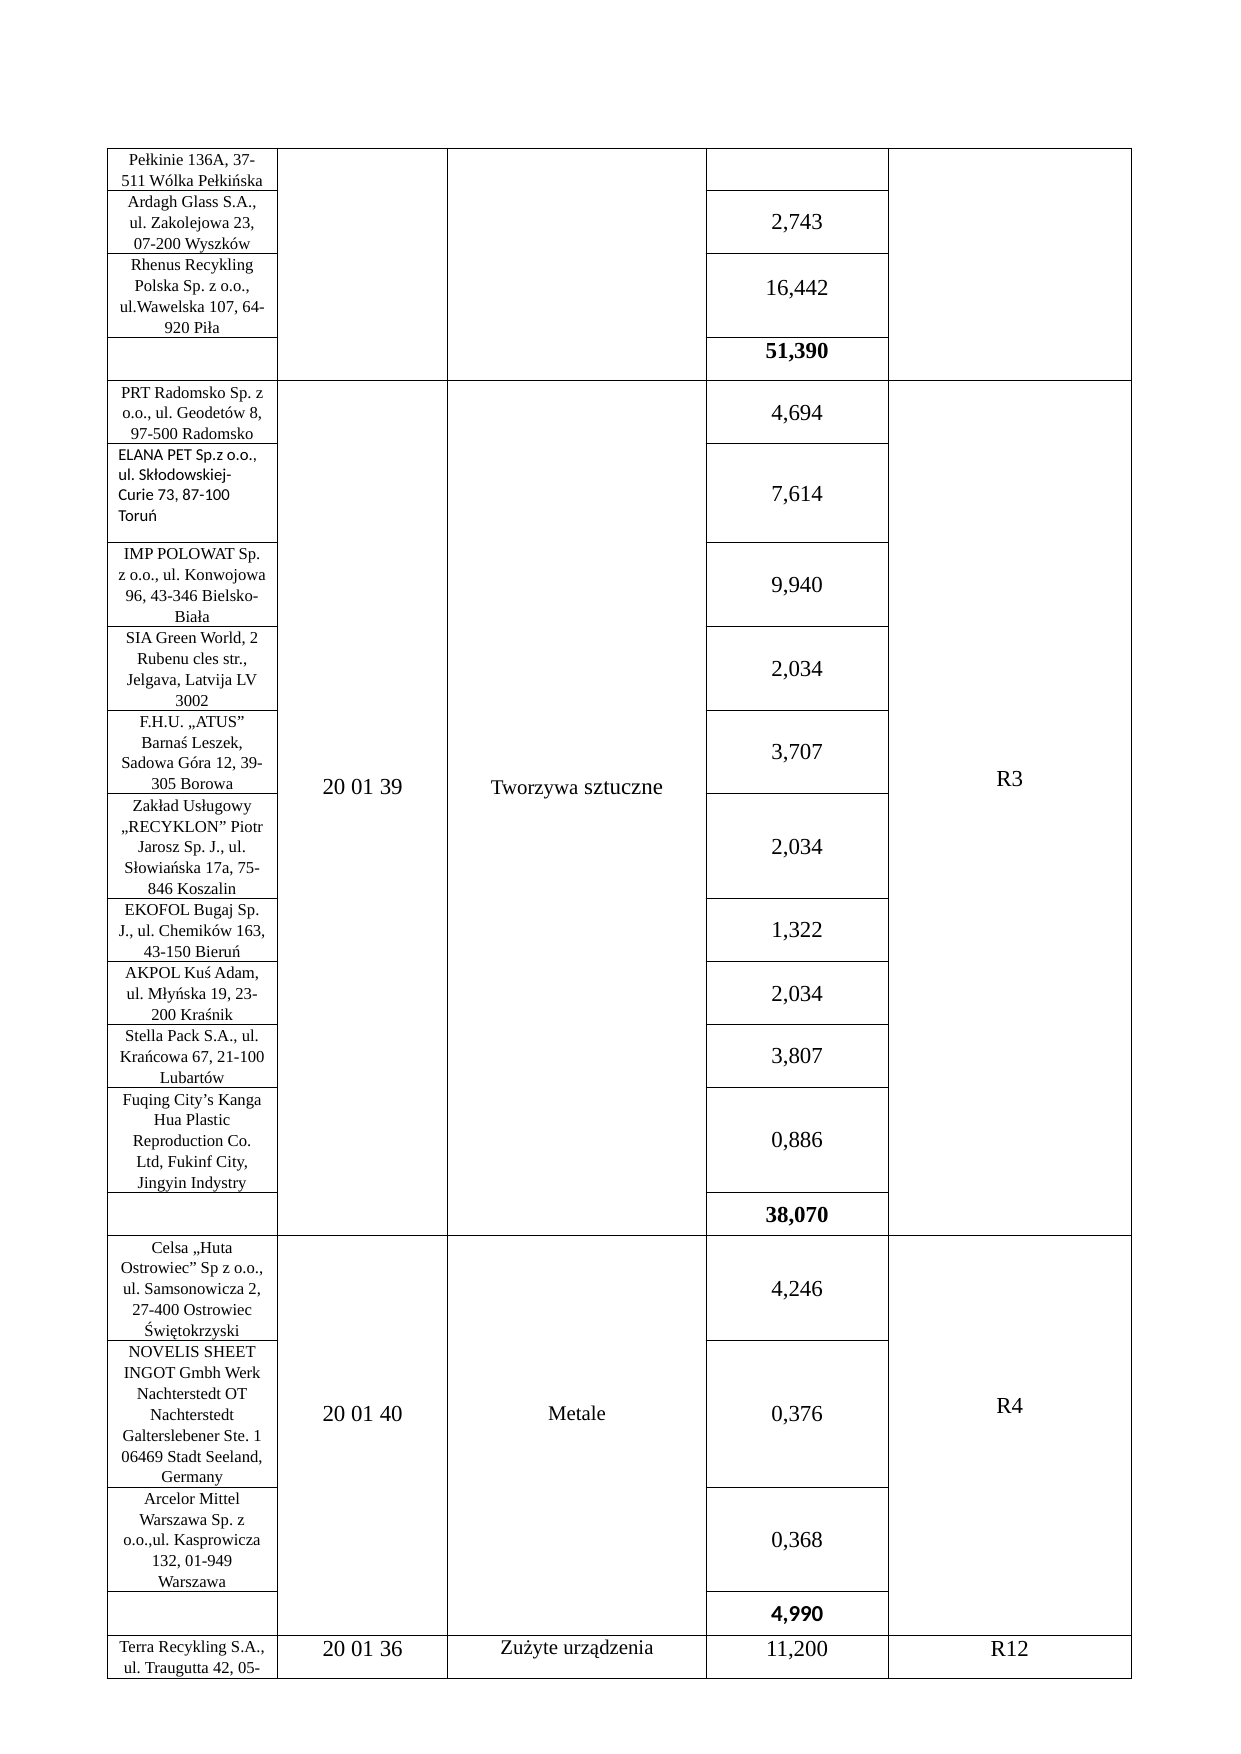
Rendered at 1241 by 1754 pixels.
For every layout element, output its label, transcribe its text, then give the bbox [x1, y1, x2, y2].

table_cell R12 [889, 1636, 1131, 1678]
table_cell Fuqing City’s Kanga Hua Plastic Reproduction Co. Ltd, Fukinf City, Jingyin Indystry [108, 1088, 277, 1192]
table_cell 20 01 39 [278, 381, 447, 1192]
table_cell [448, 1192, 706, 1235]
table_cell [108, 1592, 277, 1634]
table_cell Pełkinie 136A, 37-511 Wólka Pełkińska [108, 149, 277, 190]
table_cell [448, 190, 706, 337]
table_cell Tworzywa sztuczne [448, 381, 706, 1192]
table_cell AKPOL Kuś Adam, ul. Młyńska 19, 23-200 Kraśnik [108, 962, 277, 1024]
table_cell 2,034 [707, 794, 888, 898]
table_cell [889, 190, 1131, 337]
table_cell [448, 149, 706, 190]
table_cell [108, 338, 277, 380]
table_cell 0,376 [707, 1341, 888, 1486]
table_cell [448, 1591, 706, 1634]
table_cell 38,070 [707, 1193, 888, 1235]
table_cell ELANA PET Sp.z o.o., ul. Skłodowskiej- Curie 73, 87-100 Toruń [108, 444, 277, 542]
table_cell NOVELIS SHEET INGOT Gmbh Werk Nachterstedt OT Nachterstedt Galterslebener Ste. 1 06469 Stadt Seeland, Germany [108, 1341, 277, 1486]
table_cell 1,322 [707, 899, 888, 961]
table_cell R3 [889, 381, 1131, 1192]
table_cell 9,940 [707, 543, 888, 626]
table_cell [889, 337, 1131, 380]
table_cell Terra Recykling S.A., ul. Traugutta 42, 05- [108, 1636, 277, 1678]
table_cell [889, 149, 1131, 190]
table_cell Arcelor Mittel Warszawa Sp. z o.o.,ul. Kasprowicza 132, 01-949 Warszawa [108, 1488, 277, 1591]
table_cell 2,034 [707, 627, 888, 709]
table_cell [278, 337, 447, 380]
table_cell 3,707 [707, 711, 888, 793]
table_cell 2,034 [707, 962, 888, 1024]
table_cell 7,614 [707, 444, 888, 542]
table_cell 51,390 [707, 338, 888, 380]
table_cell [278, 1192, 447, 1235]
table_cell [278, 149, 447, 190]
table_cell 0,368 [707, 1488, 888, 1591]
table_cell Zakład Usługowy „RECYKLON” Piotr Jarosz Sp. J., ul. Słowiańska 17a, 75-846 Koszalin [108, 794, 277, 898]
table_cell EKOFOL Bugaj Sp. J., ul. Chemików 163, 43-150 Bieruń [108, 899, 277, 961]
table_cell Rhenus Recykling Polska Sp. z o.o., ul.Wawelska 107, 64-920 Piła [108, 254, 277, 337]
table_cell 20 01 40 [278, 1236, 447, 1591]
table_cell [448, 337, 706, 380]
table_cell 4,990 [707, 1592, 888, 1634]
table_cell 4,694 [707, 381, 888, 443]
table_cell Stella Pack S.A., ul. Krańcowa 67, 21-100 Lubartów [108, 1025, 277, 1087]
table_cell R4 [889, 1236, 1131, 1591]
table_cell [889, 1192, 1131, 1235]
table_cell [707, 149, 888, 190]
table_cell PRT Radomsko Sp. z o.o., ul. Geodetów 8, 97-500 Radomsko [108, 381, 277, 443]
table_cell Celsa „Huta Ostrowiec” Sp z o.o., ul. Samsonowicza 2, 27-400 Ostrowiec Świętokrzyski [108, 1236, 277, 1340]
table_cell Metale [448, 1236, 706, 1591]
table_cell [889, 1591, 1131, 1634]
table_cell [278, 1591, 447, 1634]
table_cell IMP POLOWAT Sp. z o.o., ul. Konwojowa 96, 43-346 Bielsko-Biała [108, 543, 277, 626]
table_cell 2,743 [707, 191, 888, 253]
table_cell 11,200 [707, 1636, 888, 1678]
table_cell [108, 1193, 277, 1235]
table_cell 0,886 [707, 1088, 888, 1192]
table_cell SIA Green World, 2 Rubenu cles str., Jelgava, Latvija LV 3002 [108, 627, 277, 709]
table_cell Ardagh Glass S.A., ul. Zakolejowa 23, 07-200 Wyszków [108, 191, 277, 253]
table_cell 20 01 36 [278, 1636, 447, 1678]
table_cell Zużyte urządzenia [448, 1636, 706, 1678]
table_cell 4,246 [707, 1236, 888, 1340]
table_cell 3,807 [707, 1025, 888, 1087]
table_cell [278, 190, 447, 337]
table_cell 16,442 [707, 254, 888, 337]
table_cell F.H.U. „ATUS” Barnaś Leszek, Sadowa Góra 12, 39-305 Borowa [108, 711, 277, 793]
